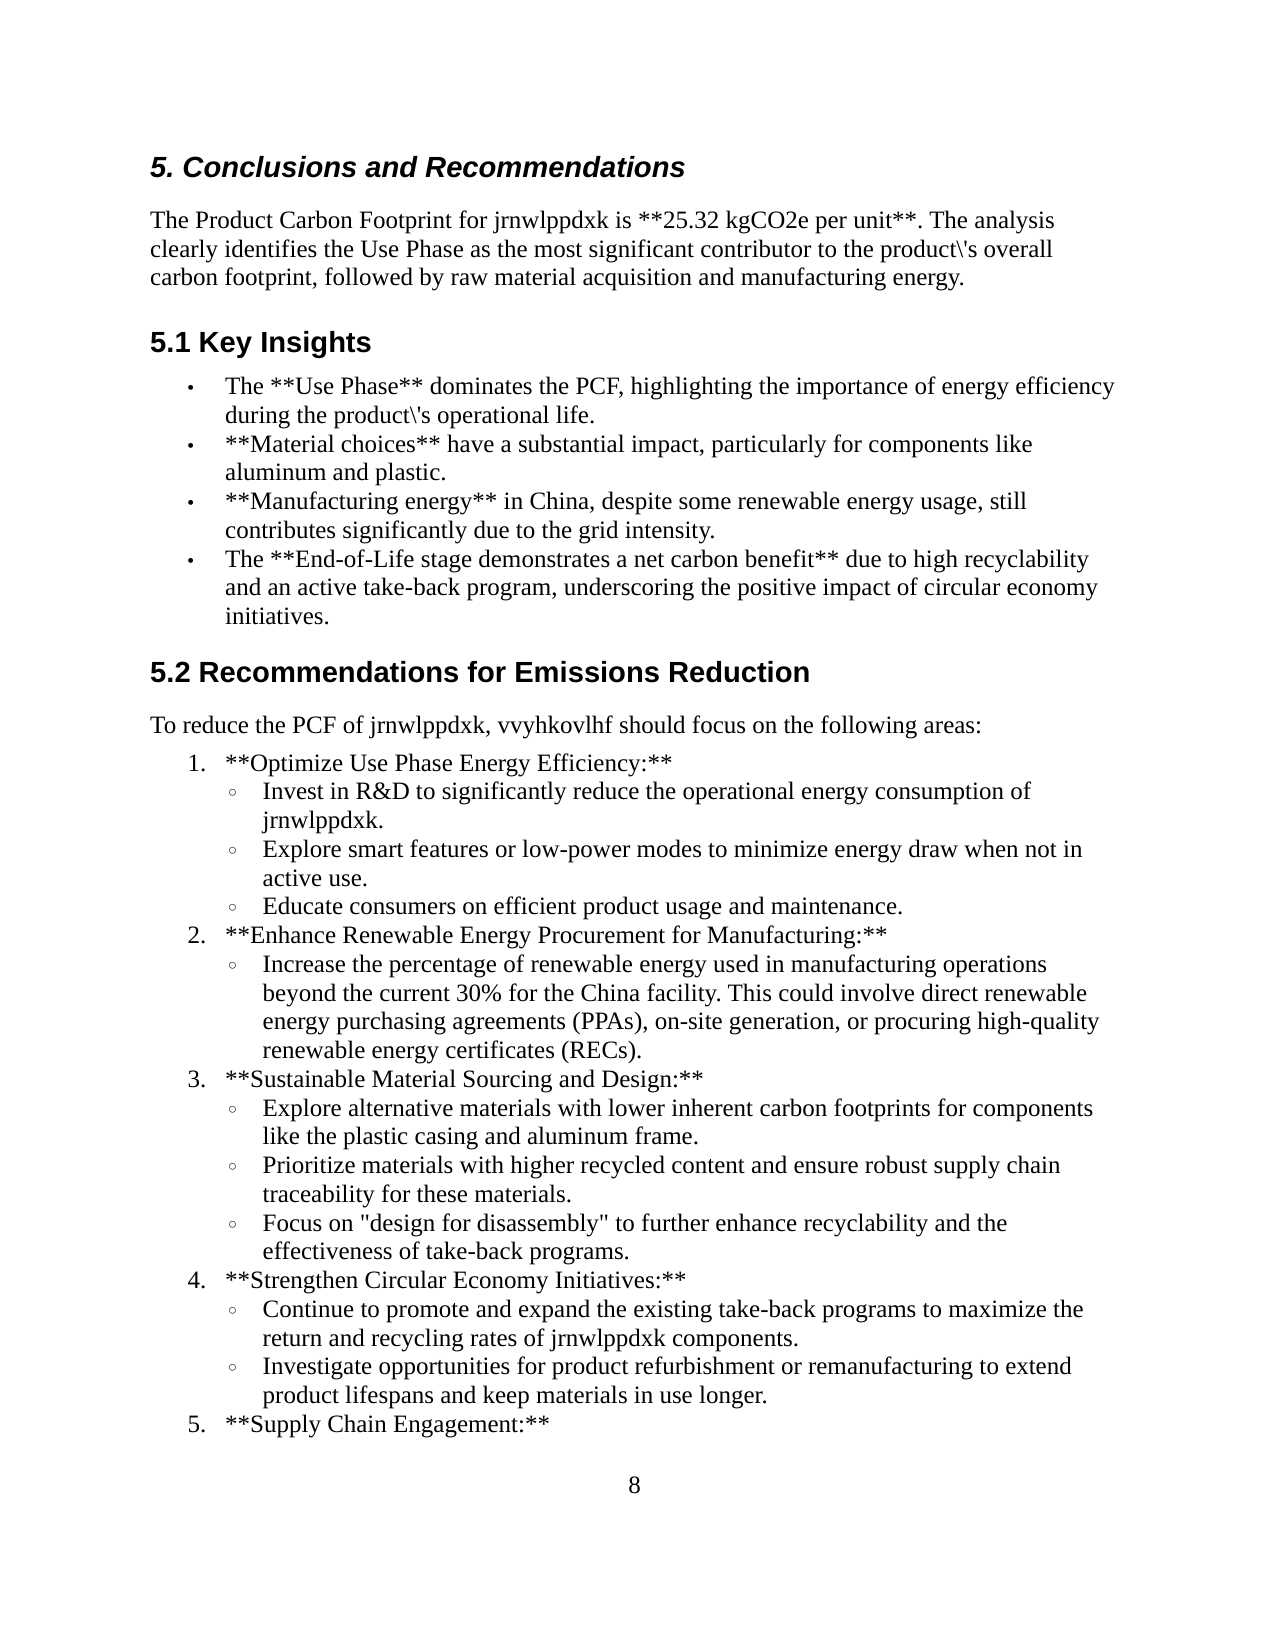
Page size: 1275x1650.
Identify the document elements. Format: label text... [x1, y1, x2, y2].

text To reduce the PCF of jrnwlppdxk, vvyhkovlhf should focus on the following areas: [150, 710, 1125, 739]
text The Product Carbon Footprint for jrnwlppdxk is **25.32 kgCO2e per unit**. The analysis clearly identifies the Use Phase as the most significant contributor to the product\'s overall carbon footprint, followed by raw material acquisition and manufacturing energy. [150, 205, 1125, 291]
list **Enhance Renewable Energy Procurement for Manufacturing:** [187, 920, 1125, 949]
list **Strengthen Circular Economy Initiatives:** [187, 1265, 1125, 1294]
subtitle 5.1 Key Insights [150, 325, 1125, 359]
subtitle 5. Conclusions and Recommendations [150, 150, 1125, 183]
list Continue to promote and expand the existing take-back programs to maximize the return and recycling rates of jrnwlppdxk components. [225, 1294, 1125, 1351]
list The **Use Phase** dominates the PCF, highlighting the importance of energy efficiency during the product\'s operational life. [187, 371, 1125, 429]
list Educate consumers on efficient product usage and maintenance. [225, 891, 1125, 920]
list **Optimize Use Phase Energy Efficiency:** [187, 748, 1125, 776]
list **Manufacturing energy** in China, despite some renewable energy usage, still contributes significantly due to the grid intensity. [187, 486, 1125, 544]
subtitle 5.2 Recommendations for Emissions Reduction [150, 655, 1125, 688]
list **Sustainable Material Sourcing and Design:** [187, 1064, 1125, 1093]
list Investigate opportunities for product refurbishment or remanufacturing to extend product lifespans and keep materials in use longer. [225, 1351, 1125, 1409]
list The **End-of-Life stage demonstrates a net carbon benefit** due to high recyclability and an active take-back program, underscoring the positive impact of circular economy initiatives. [187, 544, 1125, 630]
list **Supply Chain Engagement:** [187, 1409, 1125, 1438]
list Explore smart features or low-power modes to minimize energy draw when not in active use. [225, 834, 1125, 891]
list Increase the percentage of renewable energy used in manufacturing operations beyond the current 30% for the China facility. This could involve direct renewable energy purchasing agreements (PPAs), on-site generation, or procuring high-quality renewable energy certificates (RECs). [225, 949, 1125, 1064]
list Focus on "design for disassembly" to further enhance recyclability and the effectiveness of take-back programs. [225, 1208, 1125, 1265]
list **Material choices** have a substantial impact, particularly for components like aluminum and plastic. [187, 429, 1125, 486]
list Prioritize materials with higher recycled content and ensure robust supply chain traceability for these materials. [225, 1150, 1125, 1208]
list Explore alternative materials with lower inherent carbon footprints for components like the plastic casing and aluminum frame. [225, 1093, 1125, 1150]
list Invest in R&D to significantly reduce the operational energy consumption of jrnwlppdxk. [225, 776, 1125, 834]
